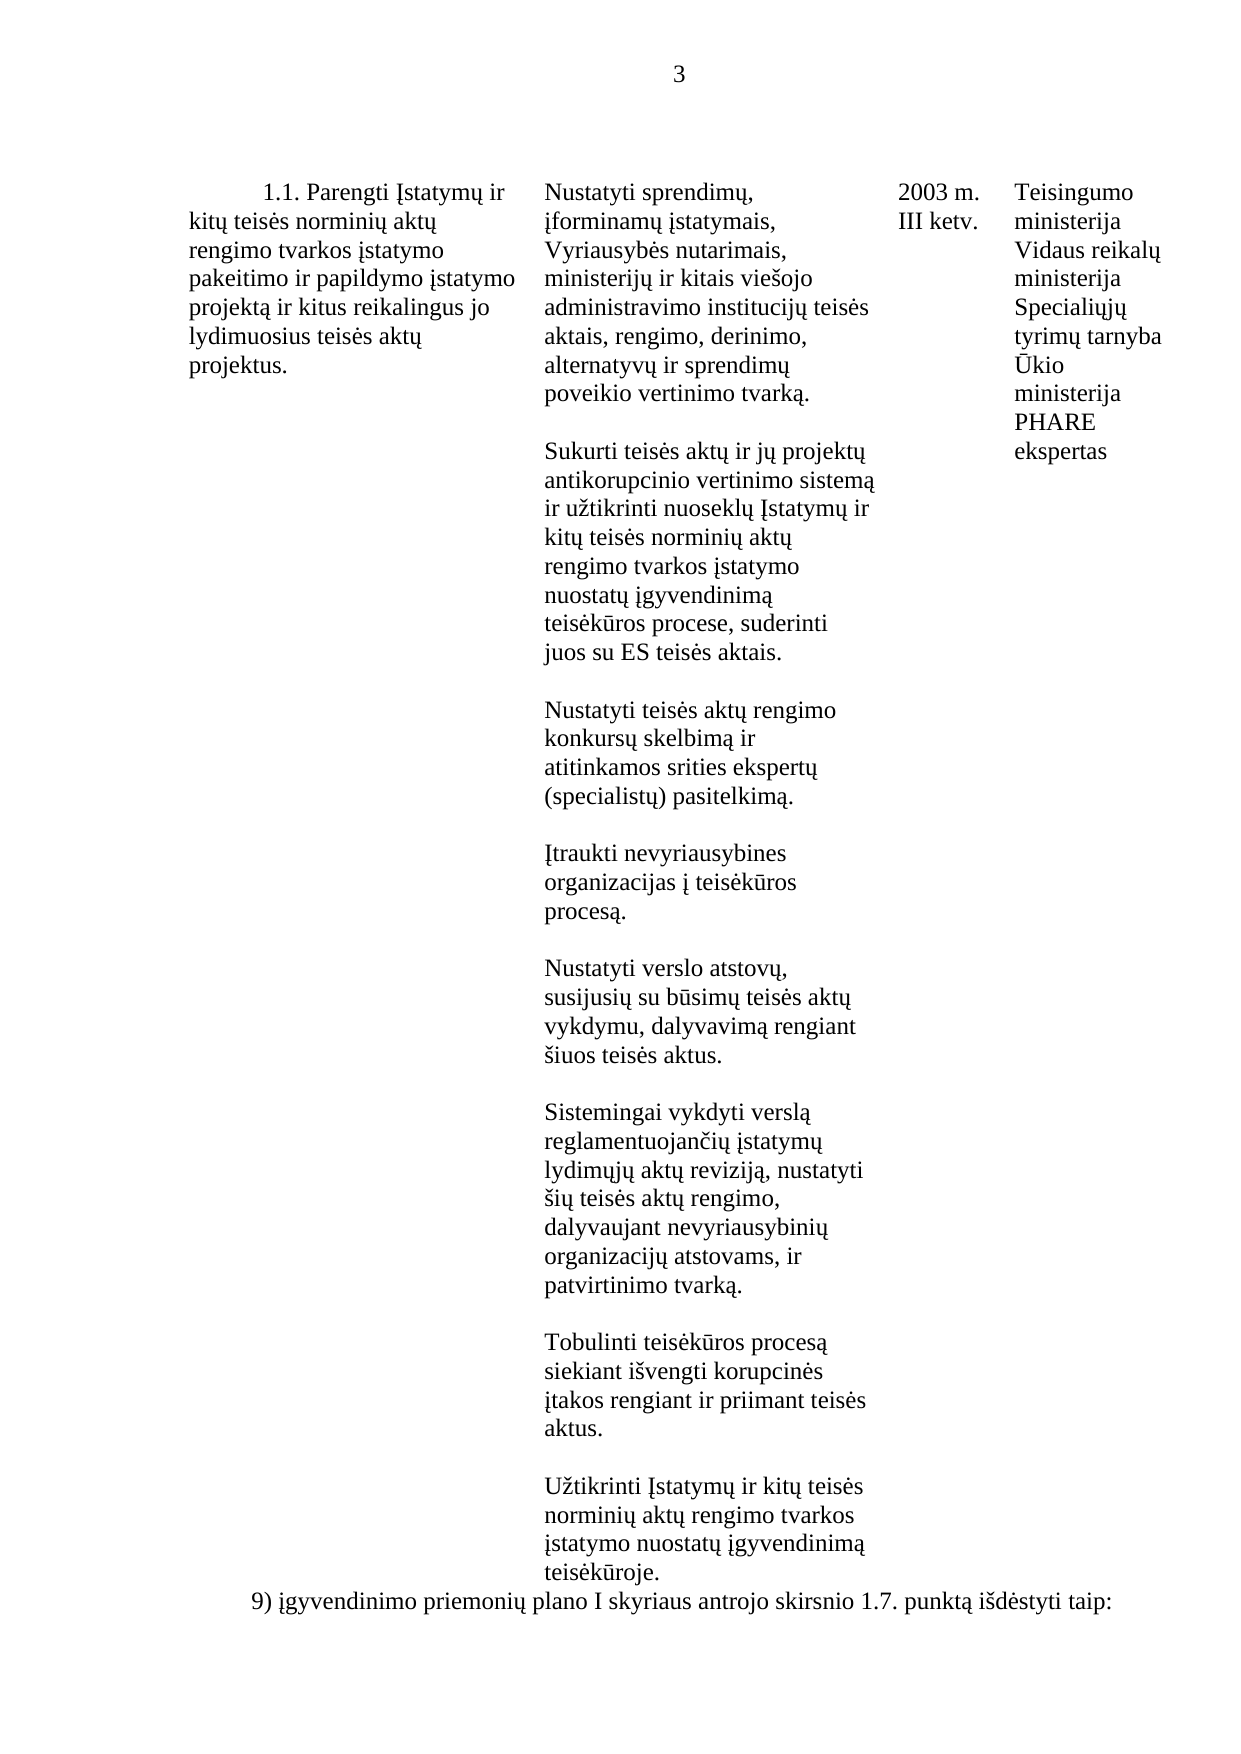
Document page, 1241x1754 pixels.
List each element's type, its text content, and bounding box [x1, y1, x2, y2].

text 9) įgyvendinimo priemonių plano I skyriaus antrojo skirsnio 1.7. punktą išdėstyti taip: [177, 1586, 1181, 1615]
table_header Nustatyti sprendimų, įforminamų įstatymais, Vyriausybės nutarimais, ministerijų ir kitais viešojo administravimo institucijų teisės aktais, rengimo, derinimo, alternatyvų ir sprendimų poveikio vertinimo tvarką. Sukurti teisės aktų ir jų projektų antikorupcinio vertinimo sistemą ir užtikrinti nuoseklų Įstatymų ir kitų teisės norminių aktų rengimo tvarkos įstatymo nuostatų įgyvendinimą teisėkūros procese, suderinti juos su ES teisės aktais. Nustatyti teisės aktų rengimo konkursų skelbimą ir atitinkamos srities ekspertų (specialistų) pasitelkimą. Įtraukti nevyriausybines organizacijas į teisėkūros procesą. Nustatyti verslo atstovų, susijusių su būsimų teisės aktų vykdymu, dalyvavimą rengiant šiuos teisės aktus. Sistemingai vykdyti verslą reglamentuojančių įstatymų lydimųjų aktų reviziją, nustatyti šių teisės aktų rengimo, dalyvaujant nevyriausybinių organizacijų atstovams, ir patvirtinimo tvarką. Tobulinti teisėkūros procesą siekiant išvengti korupcinės įtakos rengiant ir priimant teisės aktus. Užtikrinti Įstatymų ir kitų teisės norminių aktų rengimo tvarkos įstatymo nuostatų įgyvendinimą teisėkūroje. [533, 177, 887, 1586]
table_header Teisingumo ministerija Vidaus reikalų ministerija Specialiųjų tyrimų tarnyba Ūkio ministerija PHARE ekspertas [1003, 177, 1181, 1586]
table_header 1.1. Parengti Įstatymų ir kitų teisės norminių aktų rengimo tvarkos įstatymo pakeitimo ir papildymo įstatymo projektą ir kitus reikalingus jo lydimuosius teisės aktų projektus. [177, 177, 533, 1586]
table_header 2003 m. III ketv. [887, 177, 1003, 1586]
